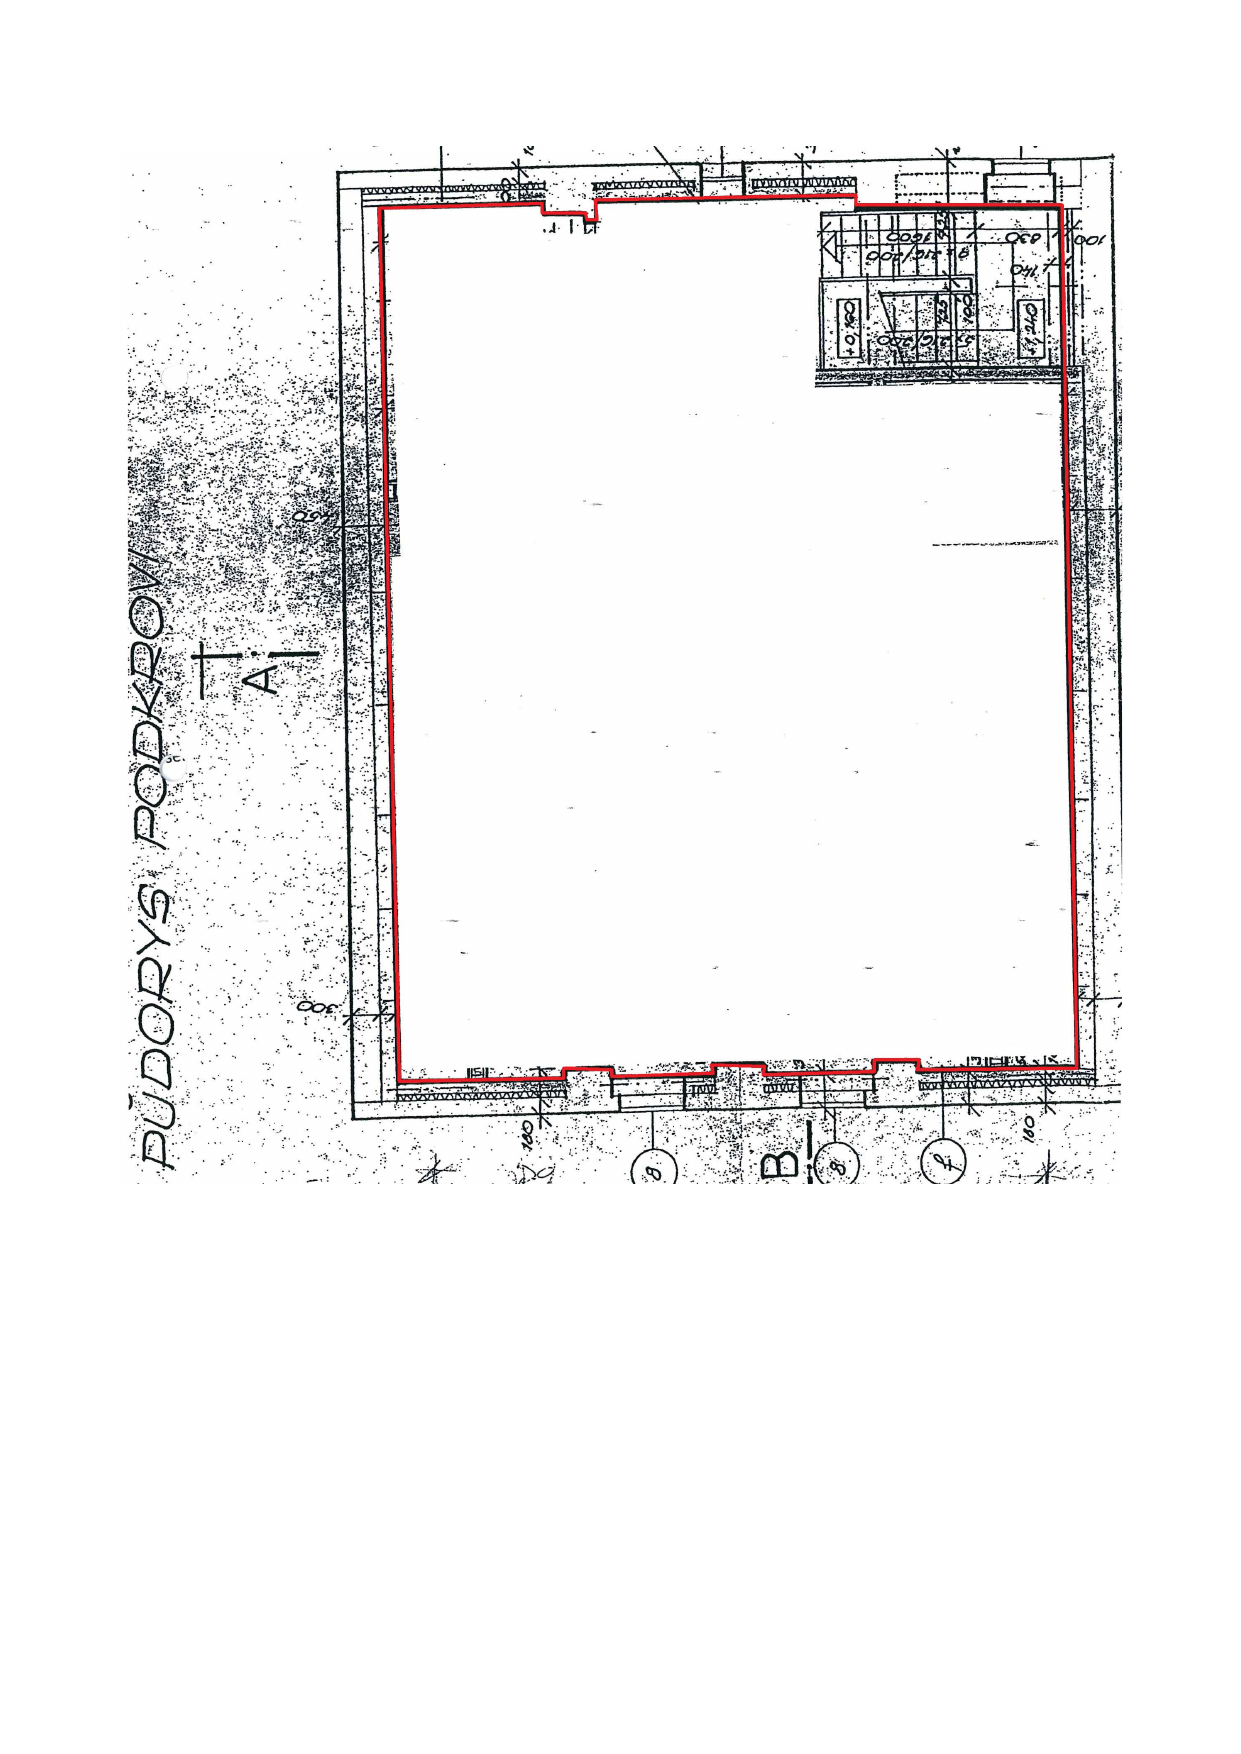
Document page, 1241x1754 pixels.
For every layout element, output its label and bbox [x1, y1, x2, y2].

picture [118, 146, 1123, 1184]
